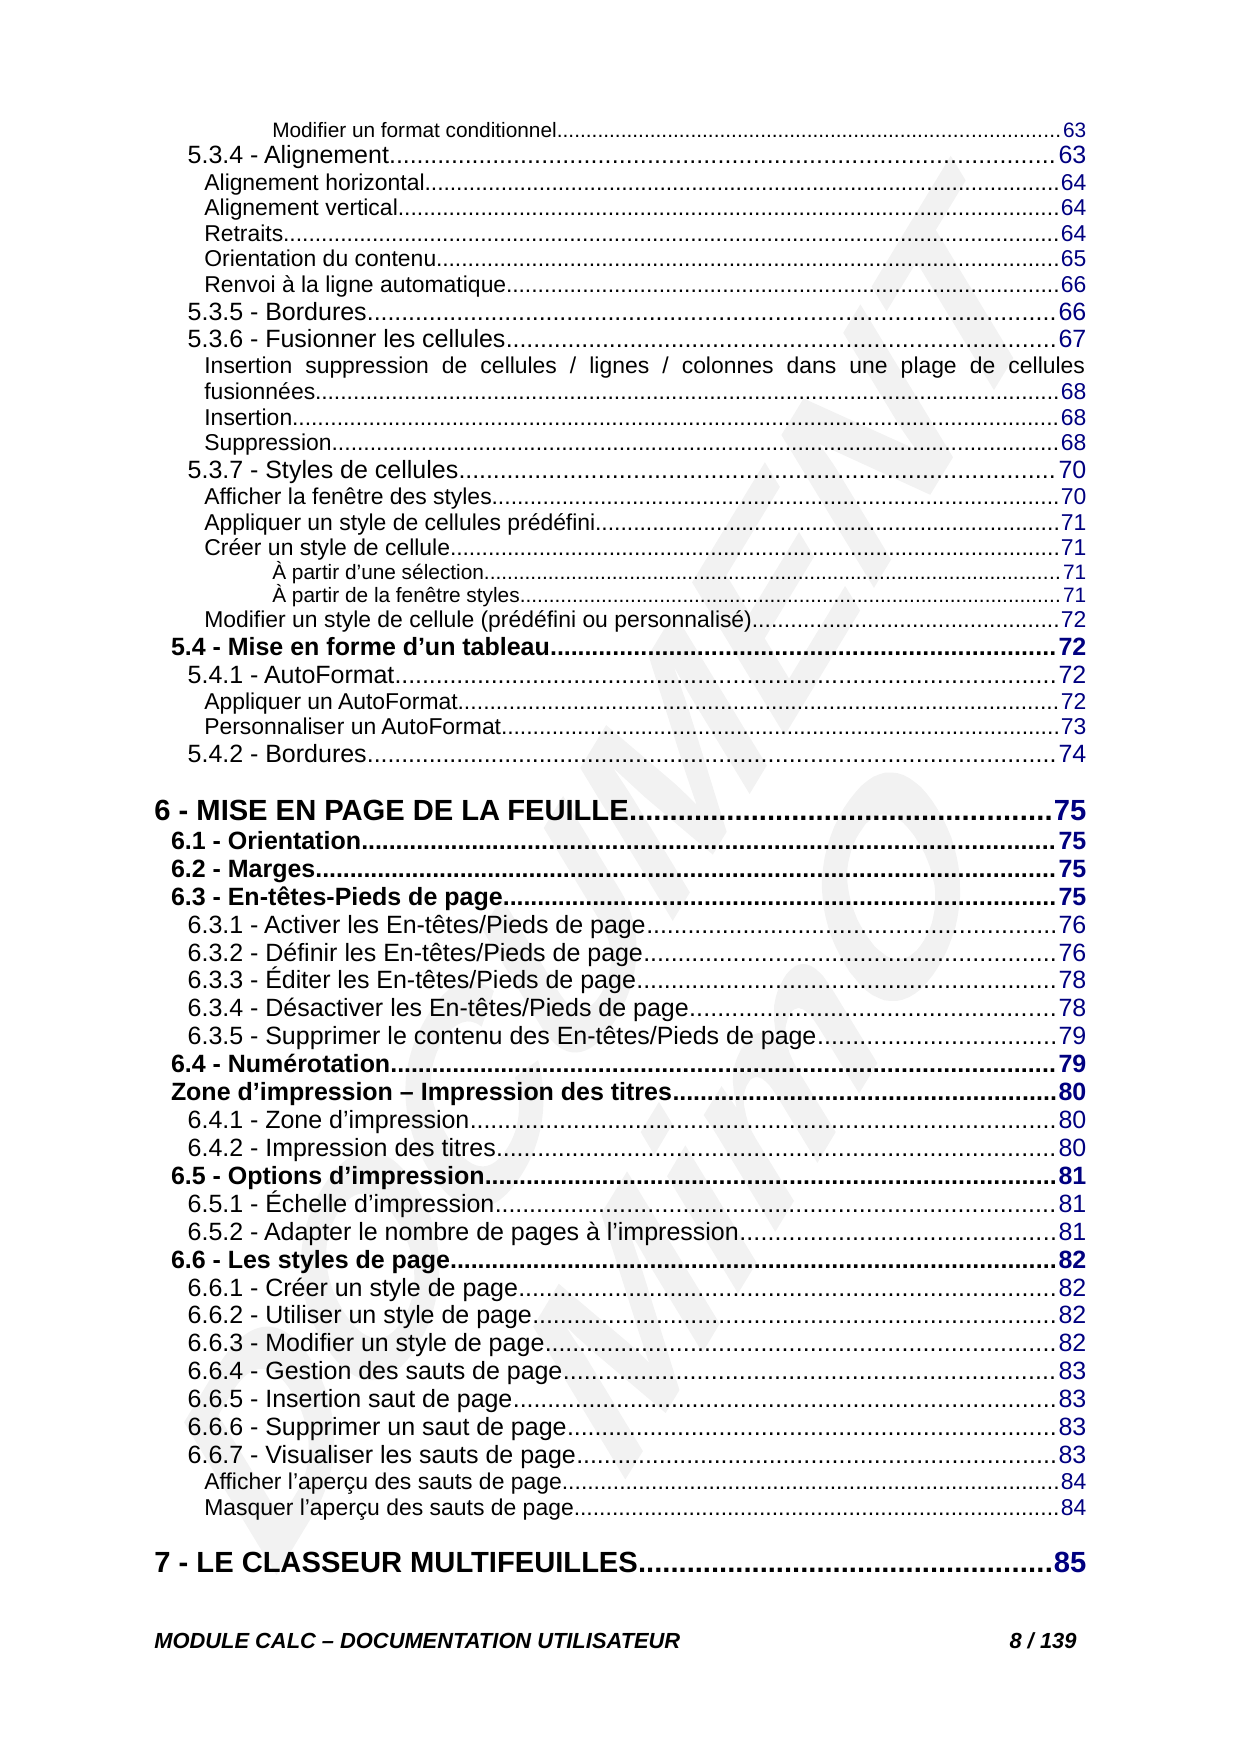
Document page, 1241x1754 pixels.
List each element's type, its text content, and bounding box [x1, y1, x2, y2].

text Créer un style de cellule 71 [204, 535, 1086, 561]
text 6.6.7 - Visualiser les sauts de page 83 [187, 1441, 1086, 1469]
text 5.4.2 - Bordures 74 [187, 740, 1086, 768]
text 6.5.2 - Adapter le nombre de pages à l’impression 81 [187, 1218, 1086, 1246]
text 6.3.2 - Définir les En-têtes/Pieds de page 76 [187, 938, 1086, 966]
text Zone d’impression – Impression des titres 80 [171, 1078, 1086, 1106]
text 6.3 - En-têtes-Pieds de page 75 [171, 883, 1086, 911]
text 6.6.4 - Gestion des sauts de page 83 [187, 1357, 1086, 1385]
text 7 - Le classeur multifeuilles 85 [154, 1546, 1086, 1579]
text 6.6.1 - Créer un style de page 82 [187, 1273, 1086, 1301]
text 6.5 - Options d’impression 81 [171, 1162, 1086, 1190]
text 6.2 - Marges 75 [171, 855, 1086, 883]
text 6.3.1 - Activer les En-têtes/Pieds de page 76 [187, 911, 1086, 938]
text 6.6.2 - Utiliser un style de page 82 [187, 1301, 1086, 1329]
text Alignement vertical 64 [204, 195, 1086, 221]
text Orientation du contenu 65 [204, 246, 1086, 272]
text 6.6 - Les styles de page 82 [171, 1246, 1086, 1273]
text 6.3.3 - Éditer les En-têtes/Pieds de page 78 [187, 966, 1086, 994]
text 5.3.6 - Fusionner les cellules 67 [187, 325, 1086, 353]
text Modifier un format conditionnel 63 [272, 118, 1086, 141]
text 6.4.2 - Impression des titres 80 [187, 1134, 1086, 1162]
text 6.6.6 - Supprimer un saut de page 83 [187, 1413, 1086, 1441]
text Personnaliser un AutoFormat 73 [204, 714, 1086, 740]
text 5.3.4 - Alignement 63 [187, 141, 1086, 169]
text 6.5.1 - Échelle d’impression 81 [187, 1190, 1086, 1218]
text Renvoi à la ligne automatique 66 [204, 272, 1086, 297]
text Modifier un style de cellule (prédéfini ou personnalisé) 72 [204, 607, 1086, 633]
text 5.3.7 - Styles de cellules 70 [187, 456, 1086, 484]
text Suppression 68 [204, 430, 1086, 456]
text Alignement horizontal 64 [204, 169, 1086, 195]
text 6.1 - Orientation 75 [171, 827, 1086, 855]
text 6.4 - Numérotation 79 [171, 1050, 1086, 1078]
text À partir d’une sélection 71 [272, 561, 1086, 584]
text Retraits 64 [204, 221, 1086, 246]
text 6 - Mise en page de la feuille 75 [154, 793, 1086, 826]
text À partir de la fenêtre styles 71 [272, 584, 1086, 607]
text 6.4.1 - Zone d’impression 80 [187, 1106, 1086, 1134]
text Insertion suppression de cellules / lignes / colonnes dans une plage de cellules fusionnées 68 [204, 353, 1086, 404]
text Afficher la fenêtre des styles 70 [204, 484, 1086, 509]
text Appliquer un AutoFormat 72 [204, 688, 1086, 714]
text 5.3.5 - Bordures 66 [187, 297, 1086, 325]
text 5.4 - Mise en forme d’un tableau 72 [171, 633, 1086, 661]
text Appliquer un style de cellules prédéfini 71 [204, 509, 1086, 535]
text Afficher l’aperçu des sauts de page 84 [204, 1469, 1086, 1494]
text 6.6.3 - Modifier un style de page 82 [187, 1329, 1086, 1357]
text 6.3.5 - Supprimer le contenu des En-têtes/Pieds de page 79 [187, 1022, 1086, 1050]
text Insertion 68 [204, 404, 1086, 430]
text 5.4.1 - AutoFormat 72 [187, 661, 1086, 688]
text 6.3.4 - Désactiver les En-têtes/Pieds de page 78 [187, 994, 1086, 1022]
text 6.6.5 - Insertion saut de page 83 [187, 1385, 1086, 1413]
text Masquer l’aperçu des sauts de page 84 [204, 1494, 1086, 1520]
